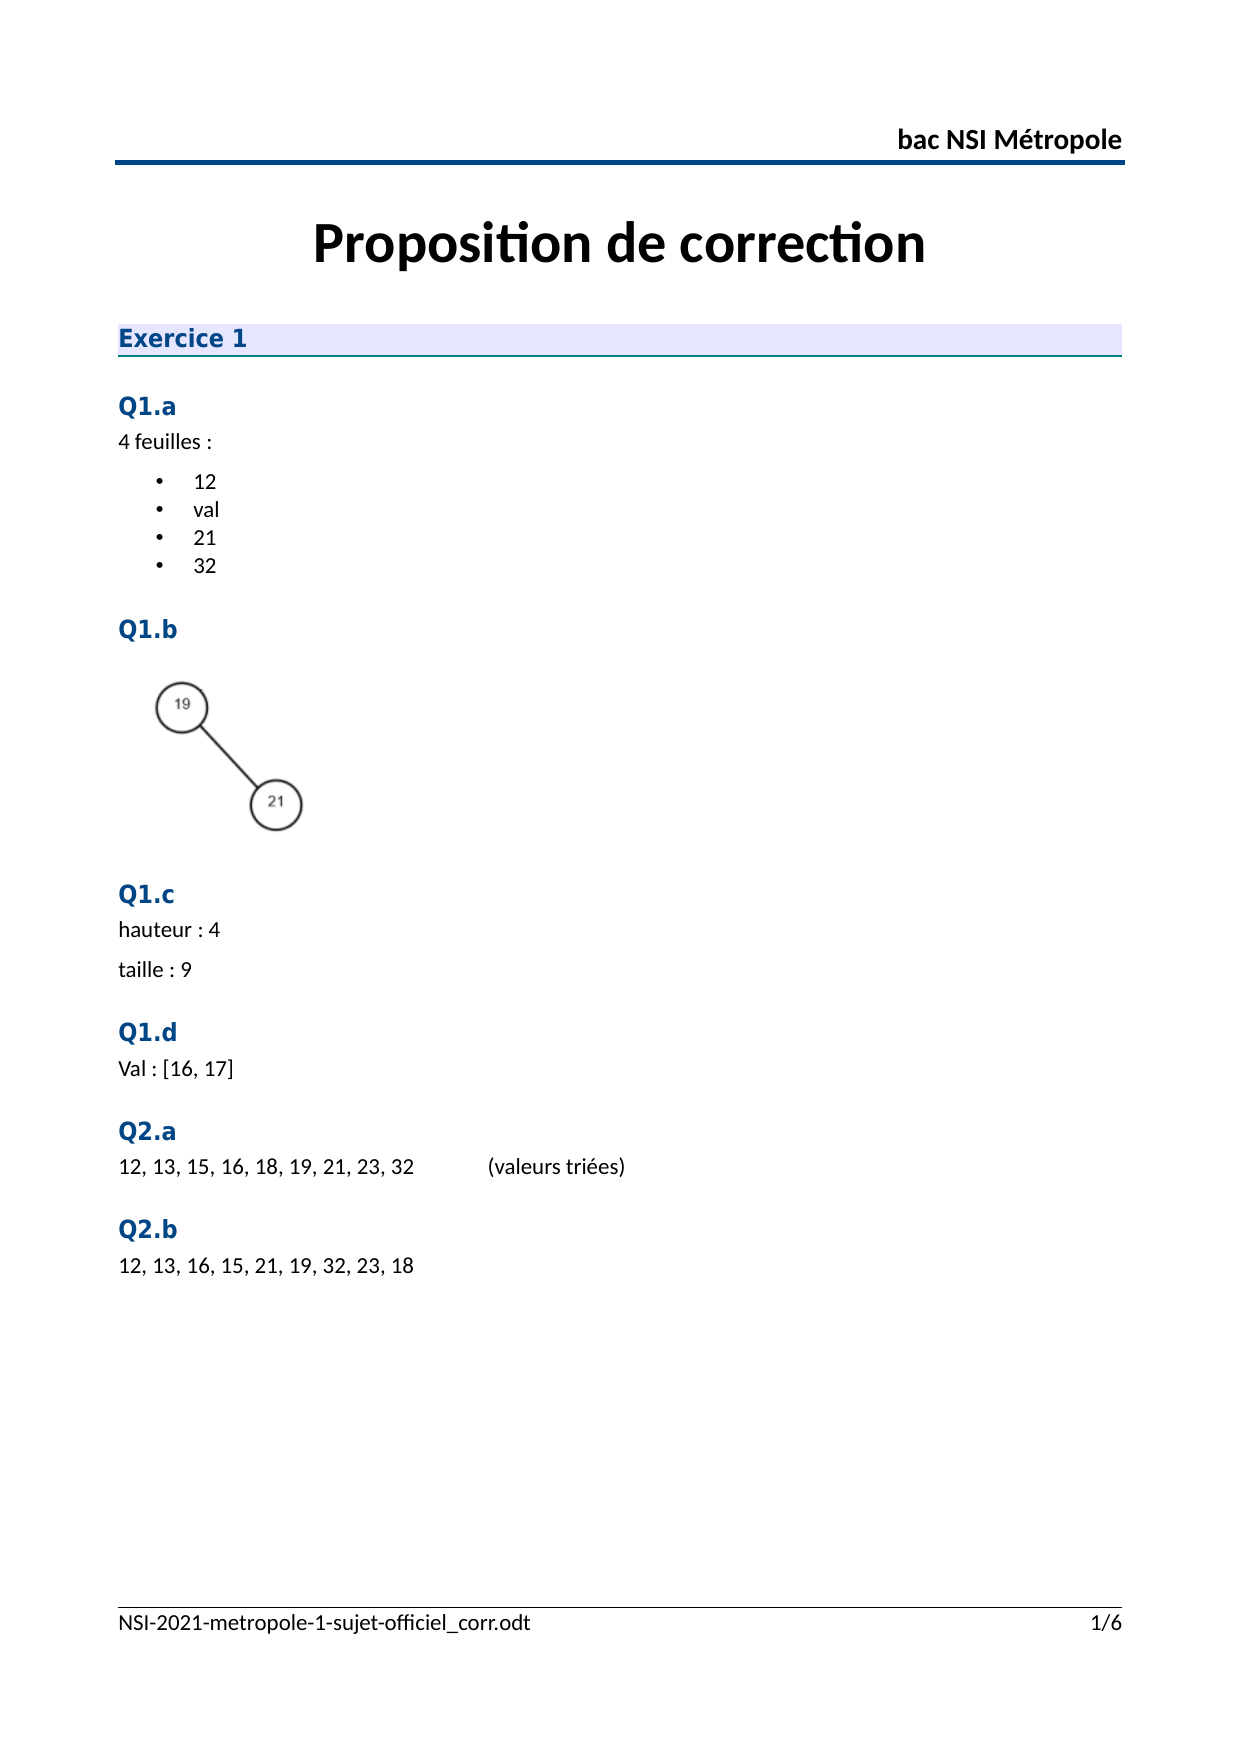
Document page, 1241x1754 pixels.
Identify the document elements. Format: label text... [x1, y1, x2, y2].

subtitle Q1.b [118, 615, 1122, 644]
text 12, 13, 15, 16, 18, 19, 21, 23, 32 (valeurs triées) [118, 1152, 1122, 1180]
list 12 [156, 467, 1122, 495]
picture [118, 650, 335, 845]
subtitle Q2.a [118, 1117, 1122, 1146]
text 12, 13, 16, 15, 21, 19, 32, 23, 18 [118, 1251, 1122, 1279]
text 4 feuilles : [118, 427, 1122, 456]
list 32 [156, 551, 1122, 579]
text Val : [16, 17] [118, 1054, 1122, 1082]
list 21 [156, 523, 1122, 551]
text hauteur : 4 [118, 915, 1122, 943]
text taille : 9 [118, 955, 1122, 983]
subtitle Q1.d [118, 1019, 1122, 1048]
title Proposition de correction [118, 206, 1122, 277]
subtitle Q2.b [118, 1216, 1122, 1245]
subtitle Exercice 1 [118, 324, 1122, 355]
subtitle Q1.c [118, 880, 1122, 909]
list val [156, 495, 1122, 523]
subtitle Q1.a [118, 392, 1122, 422]
